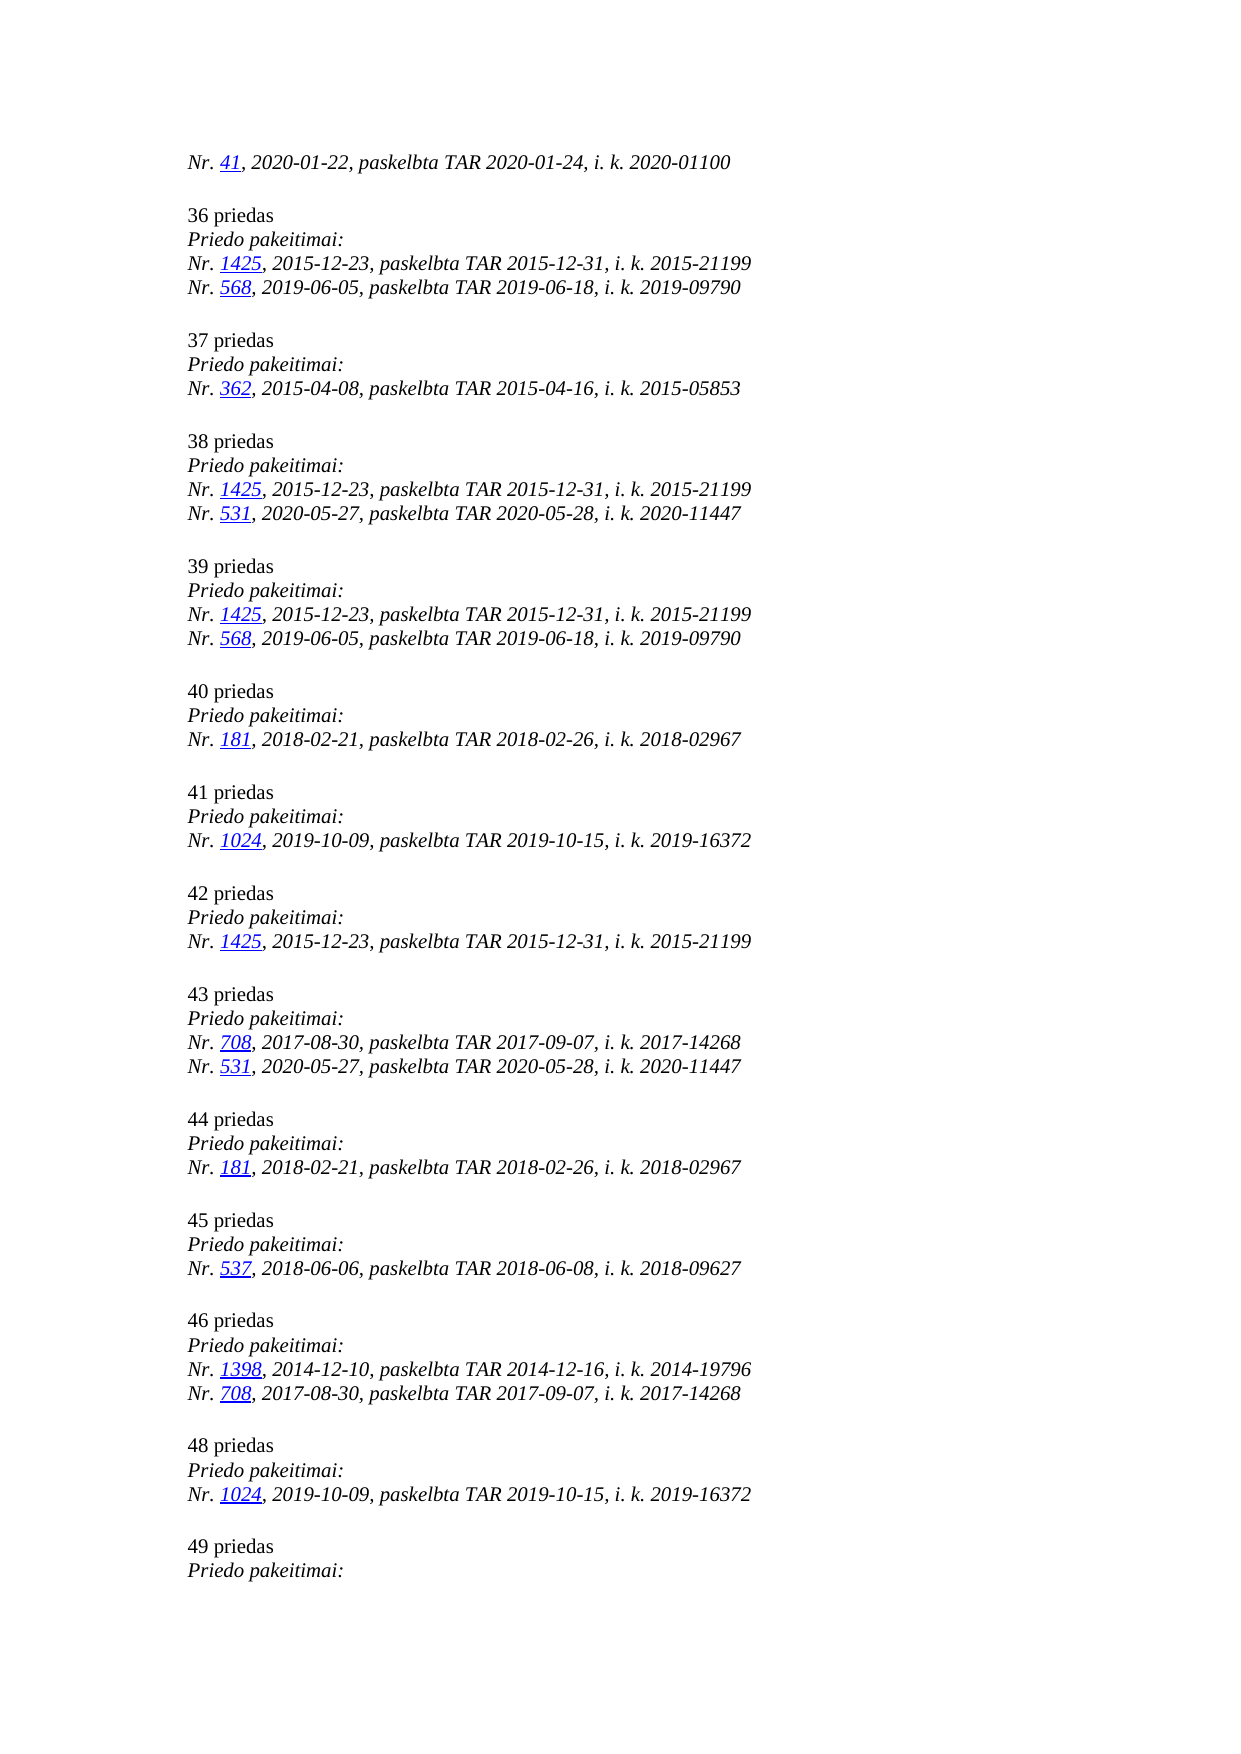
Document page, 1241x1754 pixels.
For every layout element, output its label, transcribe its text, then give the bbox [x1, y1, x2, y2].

text 48 priedas [187, 1433, 1053, 1457]
text Priedo pakeitimai: [187, 1131, 1053, 1155]
text Priedo pakeitimai: [187, 578, 1053, 602]
text Nr. 1024, 2019-10-09, paskelbta TAR 2019-10-15, i. k. 2019-16372 [187, 1482, 1053, 1506]
text 36 priedas [187, 203, 1053, 227]
text Nr. 1425, 2015-12-23, paskelbta TAR 2015-12-31, i. k. 2015-21199 [187, 602, 1053, 626]
text Priedo pakeitimai: [187, 453, 1053, 477]
text Nr. 708, 2017-08-30, paskelbta TAR 2017-09-07, i. k. 2017-14268 [187, 1381, 1053, 1405]
text 40 priedas [187, 679, 1053, 703]
text 43 priedas [187, 982, 1053, 1006]
text Nr. 181, 2018-02-21, paskelbta TAR 2018-02-26, i. k. 2018-02967 [187, 1155, 1053, 1179]
text Nr. 531, 2020-05-27, paskelbta TAR 2020-05-28, i. k. 2020-11447 [187, 1054, 1053, 1078]
text 45 priedas [187, 1207, 1053, 1232]
text Priedo pakeitimai: [187, 227, 1053, 251]
text Priedo pakeitimai: [187, 1457, 1053, 1482]
text Priedo pakeitimai: [187, 905, 1053, 929]
text Nr. 1425, 2015-12-23, paskelbta TAR 2015-12-31, i. k. 2015-21199 [187, 477, 1053, 501]
text Nr. 708, 2017-08-30, paskelbta TAR 2017-09-07, i. k. 2017-14268 [187, 1030, 1053, 1054]
text Nr. 181, 2018-02-21, paskelbta TAR 2018-02-26, i. k. 2018-02967 [187, 727, 1053, 751]
text Priedo pakeitimai: [187, 1332, 1053, 1357]
text 39 priedas [187, 554, 1053, 578]
text 38 priedas [187, 429, 1053, 453]
text Priedo pakeitimai: [187, 1006, 1053, 1030]
text Nr. 1024, 2019-10-09, paskelbta TAR 2019-10-15, i. k. 2019-16372 [187, 828, 1053, 852]
text Priedo pakeitimai: [187, 703, 1053, 727]
text Nr. 531, 2020-05-27, paskelbta TAR 2020-05-28, i. k. 2020-11447 [187, 501, 1053, 525]
text 37 priedas [187, 328, 1053, 352]
text Nr. 362, 2015-04-08, paskelbta TAR 2015-04-16, i. k. 2015-05853 [187, 376, 1053, 400]
text 49 priedas [187, 1534, 1053, 1558]
text Priedo pakeitimai: [187, 1232, 1053, 1256]
text 41 priedas [187, 780, 1053, 804]
text Nr. 537, 2018-06-06, paskelbta TAR 2018-06-08, i. k. 2018-09627 [187, 1256, 1053, 1280]
text Nr. 41, 2020-01-22, paskelbta TAR 2020-01-24, i. k. 2020-01100 [187, 150, 1053, 174]
text Priedo pakeitimai: [187, 804, 1053, 828]
text 42 priedas [187, 881, 1053, 905]
text Nr. 1398, 2014-12-10, paskelbta TAR 2014-12-16, i. k. 2014-19796 [187, 1357, 1053, 1381]
text 44 priedas [187, 1107, 1053, 1131]
text Nr. 1425, 2015-12-23, paskelbta TAR 2015-12-31, i. k. 2015-21199 [187, 929, 1053, 953]
text Priedo pakeitimai: [187, 352, 1053, 376]
text 46 priedas [187, 1308, 1053, 1332]
text Nr. 568, 2019-06-05, paskelbta TAR 2019-06-18, i. k. 2019-09790 [187, 275, 1053, 299]
text Nr. 568, 2019-06-05, paskelbta TAR 2019-06-18, i. k. 2019-09790 [187, 626, 1053, 650]
text Nr. 1425, 2015-12-23, paskelbta TAR 2015-12-31, i. k. 2015-21199 [187, 251, 1053, 275]
text Priedo pakeitimai: [187, 1558, 1053, 1582]
